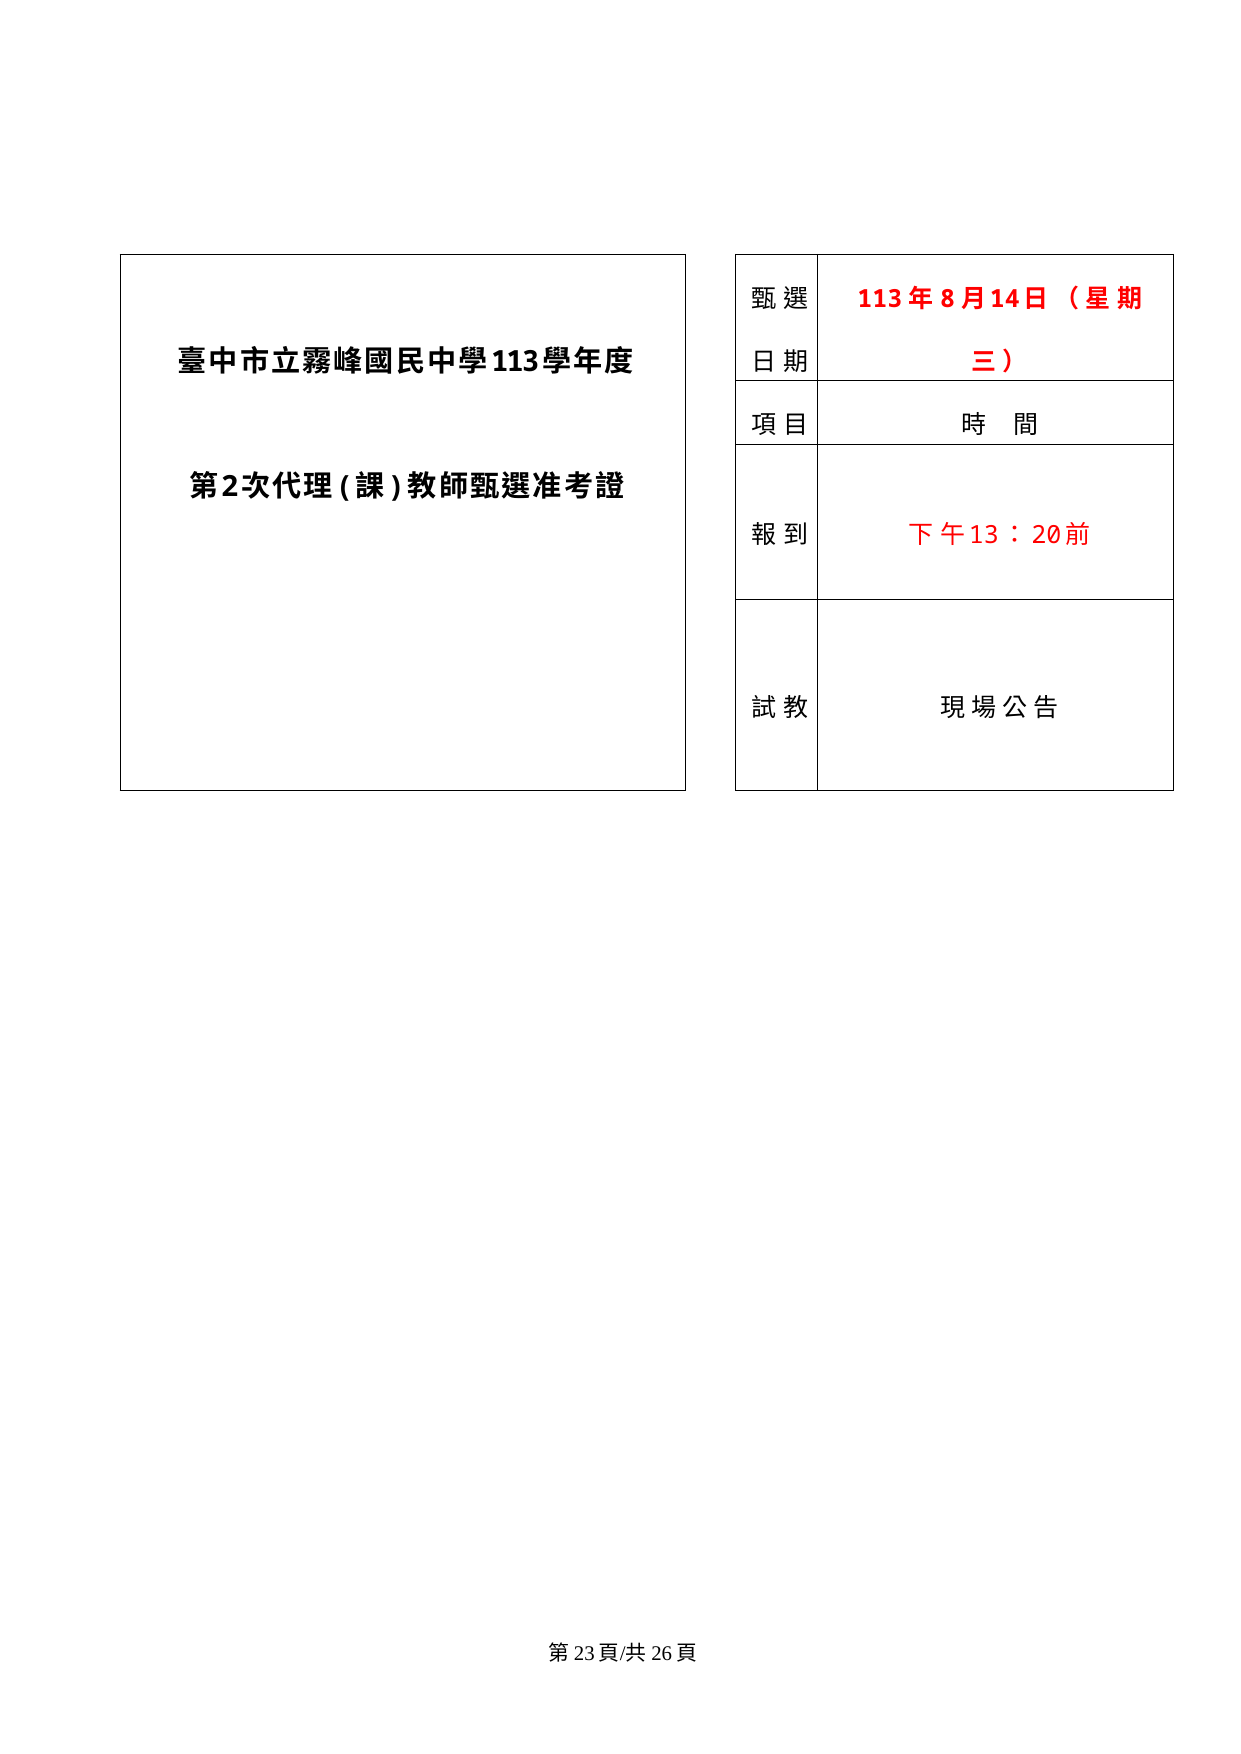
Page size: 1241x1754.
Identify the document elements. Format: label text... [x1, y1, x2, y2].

table_cell 報到 [736, 445, 817, 599]
table_header 臺中市立霧峰國民中學113學年度 第2次代理(課)教師甄選准考證 [121, 255, 685, 789]
table_cell 時 間 [818, 381, 1173, 443]
table_cell 項目 [736, 381, 817, 443]
table_header 113年8月14日（星期三） [818, 255, 1173, 380]
table_header 甄選 日期 [736, 255, 817, 380]
table_cell 下午13：20前 [818, 445, 1173, 599]
table_cell 試教 [736, 600, 817, 789]
table_header [686, 254, 735, 789]
table_cell 現場公告 [818, 600, 1173, 789]
